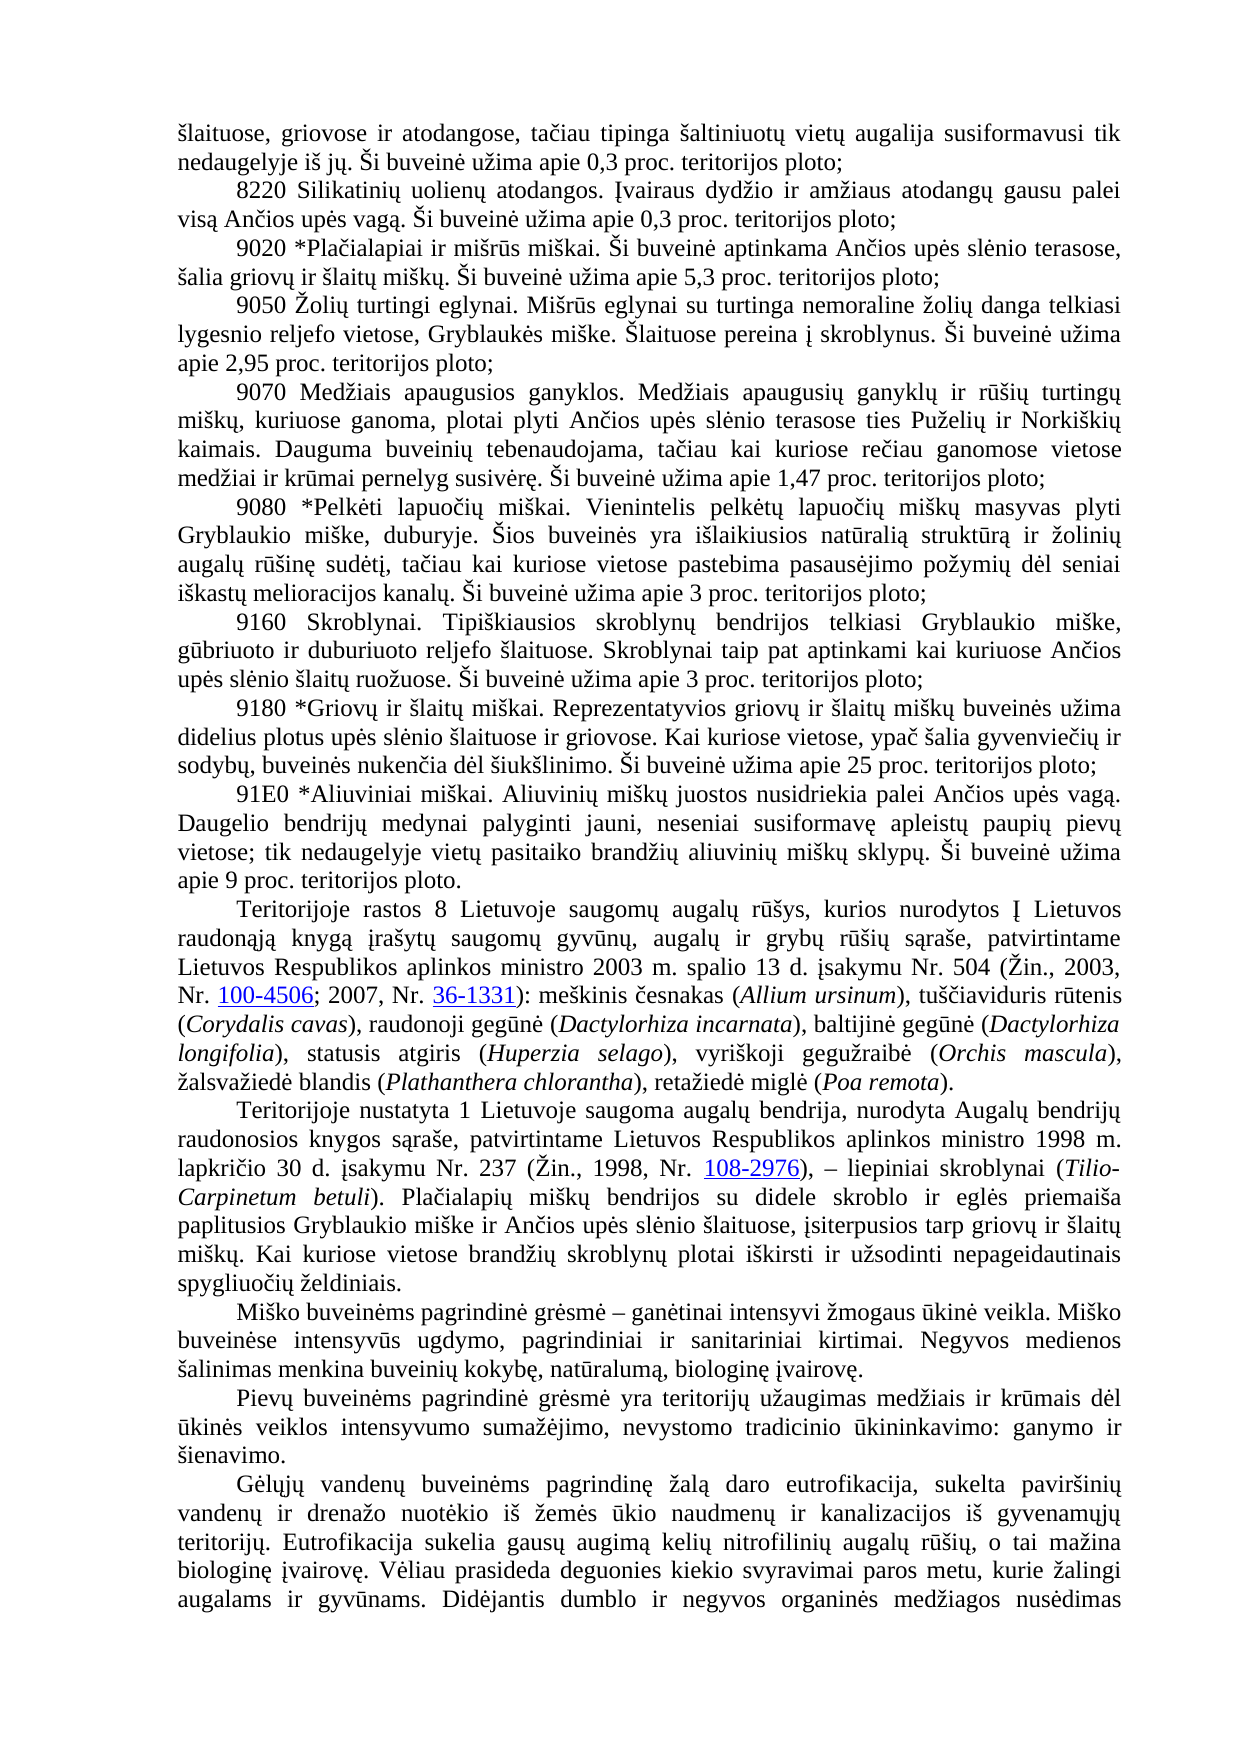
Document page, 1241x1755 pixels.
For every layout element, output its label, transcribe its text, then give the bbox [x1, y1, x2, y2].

text Teritorijoje nustatyta 1 Lietuvoje saugoma augalų bendrija, nurodyta Augalų bendrijų raudonosios knygos sąraše, patvirtintame Lietuvos Respublikos aplinkos ministro 1998 m. lapkričio 30 d. įsakymu Nr. 237 (Žin., 1998, Nr. 108-2976), – liepiniai skroblynai (Tilio-Carpinetum betuli). Plačialapių miškų bendrijos su didele skroblo ir eglės priemaiša paplitusios Gryblaukio miške ir Ančios upės slėnio šlaituose, įsiterpusios tarp griovų ir šlaitų miškų. Kai kuriose vietose brandžių skroblynų plotai iškirsti ir užsodinti nepageidautinais spygliuočių želdiniais. [177, 1096, 1122, 1297]
text Teritorijoje rastos 8 Lietuvoje saugomų augalų rūšys, kurios nurodytos Į Lietuvos raudonąją knygą įrašytų saugomų gyvūnų, augalų ir grybų rūšių sąraše, patvirtintame Lietuvos Respublikos aplinkos ministro 2003 m. spalio 13 d. įsakymu Nr. 504 (Žin., 2003, Nr. 100-4506; 2007, Nr. 36-1331): meškinis česnakas (Allium ursinum), tuščiaviduris rūtenis (Corydalis cavas), raudonoji gegūnė (Dactylorhiza incarnata), baltijinė gegūnė (Dactylorhiza longifolia), statusis atgiris (Huperzia selago), vyriškoji gegužraibė (Orchis mascula), žalsvažiedė blandis (Plathanthera chlorantha), retažiedė miglė (Poa remota). [177, 894, 1122, 1096]
text 9160 Skroblynai. Tipiškiausios skroblynų bendrijos telkiasi Gryblaukio miške, gūbriuoto ir duburiuoto reljefo šlaituose. Skroblynai taip pat aptinkami kai kuriuose Ančios upės slėnio šlaitų ruožuose. Ši buveinė užima apie 3 proc. teritorijos ploto; [177, 607, 1122, 693]
text 9080 *Pelkėti lapuočių miškai. Vienintelis pelkėtų lapuočių miškų masyvas plyti Gryblaukio miške, duburyje. Šios buveinės yra išlaikiusios natūralią struktūrą ir žolinių augalų rūšinę sudėtį, tačiau kai kuriose vietose pastebima pasausėjimo požymių dėl seniai iškastų melioracijos kanalų. Ši buveinė užima apie 3 proc. teritorijos ploto; [177, 492, 1122, 607]
text Pievų buveinėms pagrindinė grėsmė yra teritorijų užaugimas medžiais ir krūmais dėl ūkinės veiklos intensyvumo sumažėjimo, nevystomo tradicinio ūkininkavimo: ganymo ir šienavimo. [177, 1383, 1122, 1469]
text 9020 *Plačialapiai ir mišrūs miškai. Ši buveinė aptinkama Ančios upės slėnio terasose, šalia griovų ir šlaitų miškų. Ši buveinė užima apie 5,3 proc. teritorijos ploto; [177, 233, 1122, 291]
text 8220 Silikatinių uolienų atodangos. Įvairaus dydžio ir amžiaus atodangų gausu palei visą Ančios upės vagą. Ši buveinė užima apie 0,3 proc. teritorijos ploto; [177, 176, 1122, 233]
text Gėlųjų vandenų buveinėms pagrindinę žalą daro eutrofikacija, sukelta paviršinių vandenų ir drenažo nuotėkio iš žemės ūkio naudmenų ir kanalizacijos iš gyvenamųjų teritorijų. Eutrofikacija sukelia gausų augimą kelių nitrofilinių augalų rūšių, o tai mažina biologinę įvairovę. Vėliau prasideda deguonies kiekio svyravimai paros metu, kurie žalingi augalams ir gyvūnams. Didėjantis dumblo ir negyvos organinės medžiagos nusėdimas [177, 1469, 1122, 1613]
text Miško buveinėms pagrindinė grėsmė – ganėtinai intensyvi žmogaus ūkinė veikla. Miško buveinėse intensyvūs ugdymo, pagrindiniai ir sanitariniai kirtimai. Negyvos medienos šalinimas menkina buveinių kokybę, natūralumą, biologinę įvairovę. [177, 1297, 1122, 1383]
text 9050 Žolių turtingi eglynai. Mišrūs eglynai su turtinga nemoraline žolių danga telkiasi lygesnio reljefo vietose, Gryblaukės miške. Šlaituose pereina į skroblynus. Ši buveinė užima apie 2,95 proc. teritorijos ploto; [177, 291, 1122, 377]
text 9070 Medžiais apaugusios ganyklos. Medžiais apaugusių ganyklų ir rūšių turtingų miškų, kuriuose ganoma, plotai plyti Ančios upės slėnio terasose ties Puželių ir Norkiškių kaimais. Dauguma buveinių tebenaudojama, tačiau kai kuriose rečiau ganomose vietose medžiai ir krūmai pernelyg susivėrę. Ši buveinė užima apie 1,47 proc. teritorijos ploto; [177, 377, 1122, 492]
text 9180 *Griovų ir šlaitų miškai. Reprezentatyvios griovų ir šlaitų miškų buveinės užima didelius plotus upės slėnio šlaituose ir griovose. Kai kuriose vietose, ypač šalia gyvenviečių ir sodybų, buveinės nukenčia dėl šiukšlinimo. Ši buveinė užima apie 25 proc. teritorijos ploto; [177, 693, 1122, 779]
text šlaituose, griovose ir atodangose, tačiau tipinga šaltiniuotų vietų augalija susiformavusi tik nedaugelyje iš jų. Ši buveinė užima apie 0,3 proc. teritorijos ploto; [177, 118, 1122, 176]
text 91E0 *Aliuviniai miškai. Aliuvinių miškų juostos nusidriekia palei Ančios upės vagą. Daugelio bendrijų medynai palyginti jauni, neseniai susiformavę apleistų paupių pievų vietose; tik nedaugelyje vietų pasitaiko brandžių aliuvinių miškų sklypų. Ši buveinė užima apie 9 proc. teritorijos ploto. [177, 779, 1122, 894]
